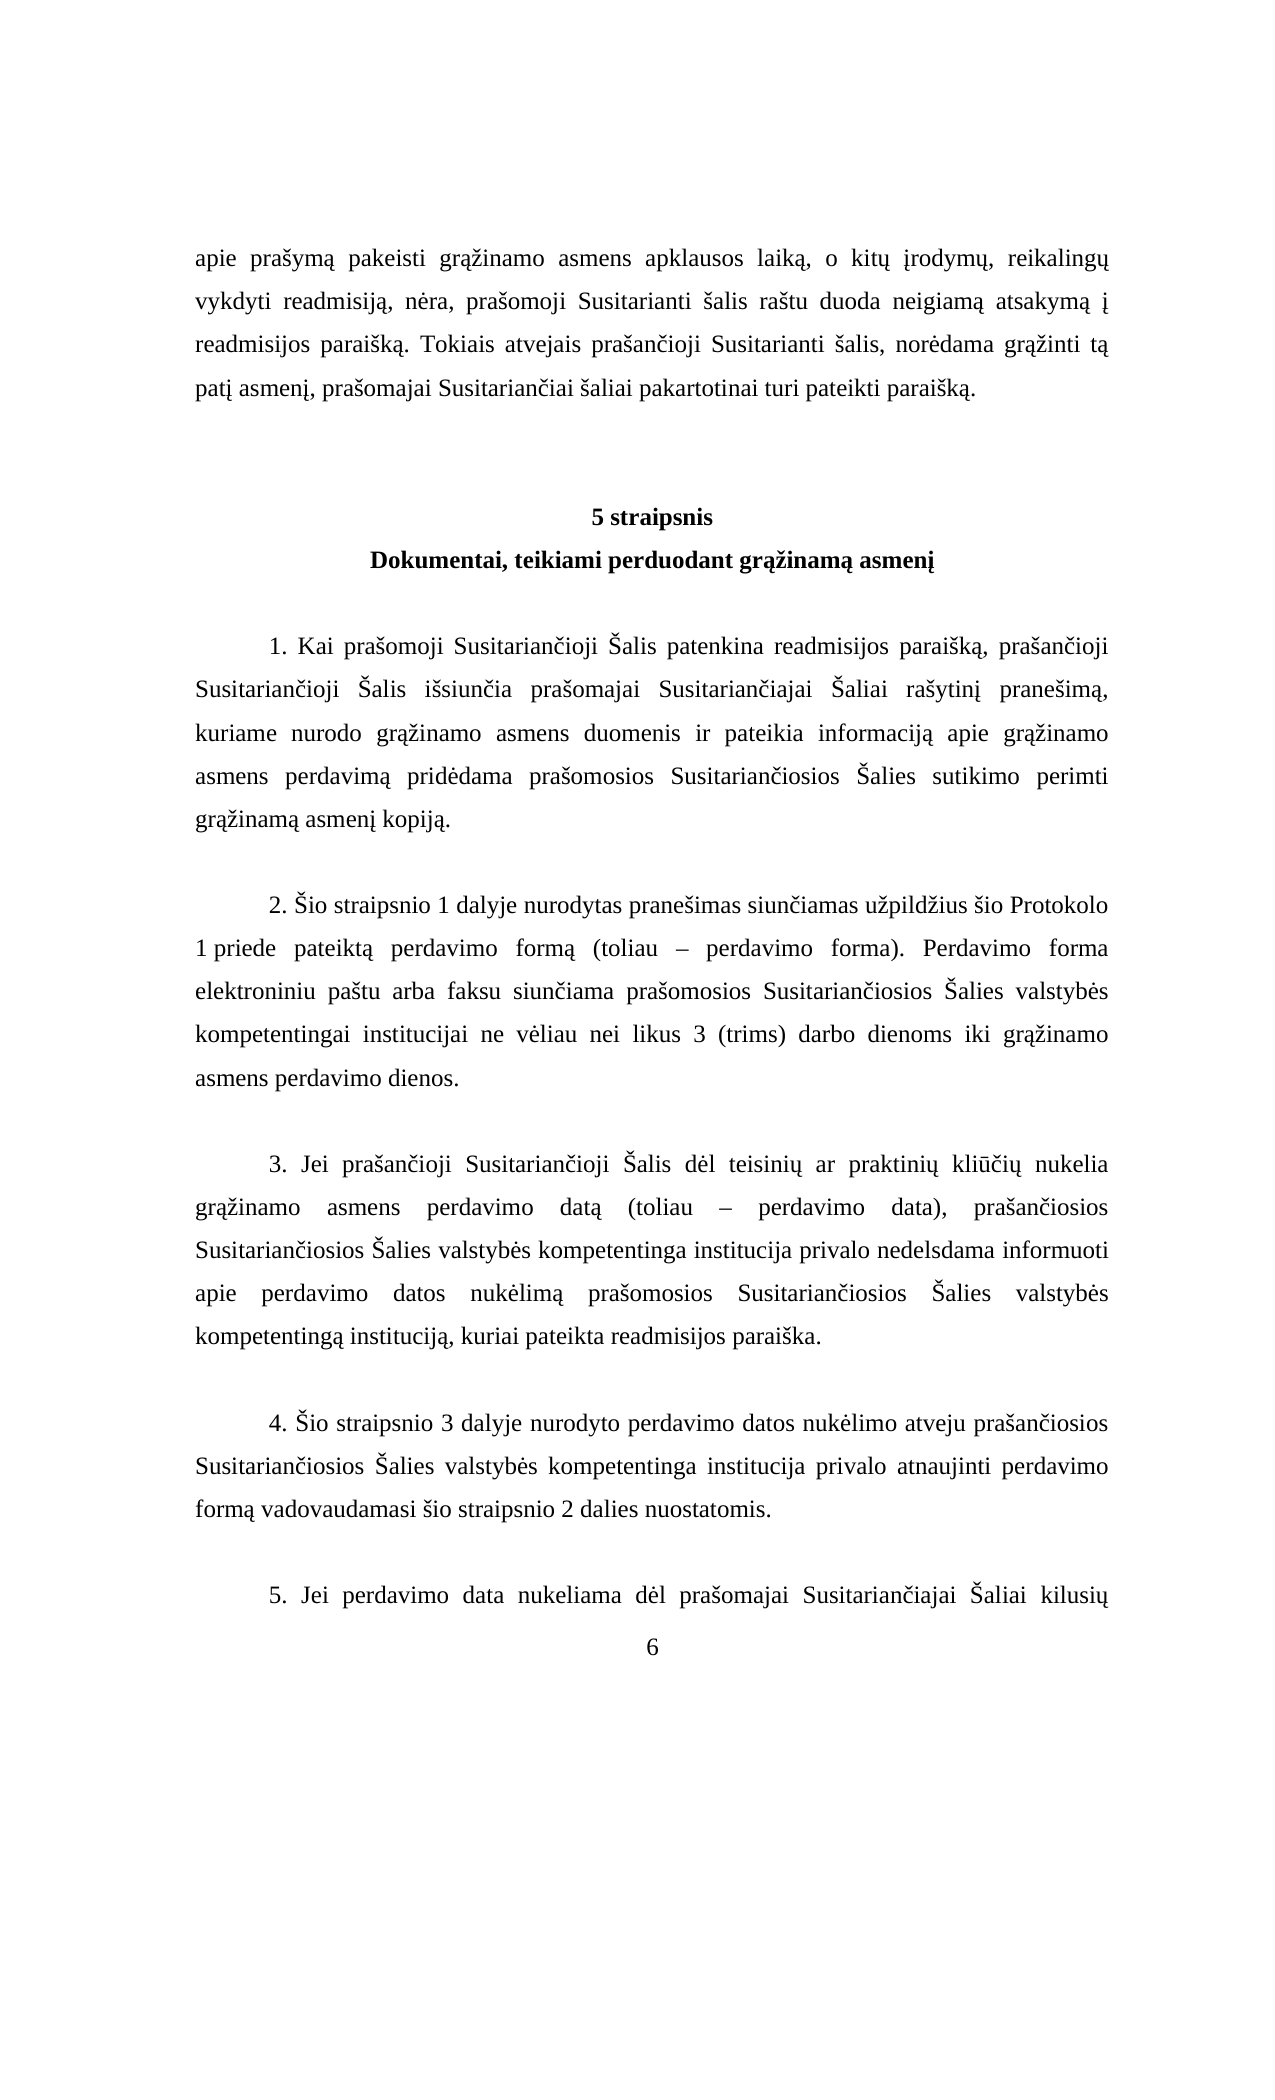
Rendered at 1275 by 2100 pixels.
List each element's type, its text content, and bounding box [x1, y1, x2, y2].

text 1. Kai prašomoji Susitariančioji Šalis patenkina readmisijos paraišką, prašančioji Susitariančioji Šalis išsiunčia prašomajai Susitariančiajai Šaliai rašytinį pranešimą, kuriame nurodo grąžinamo asmens duomenis ir pateikia informaciją apie grąžinamo asmens perdavimą pridėdama prašomosios Susitariančiosios Šalies sutikimo perimti grąžinamą asmenį kopiją. [195, 631, 1109, 833]
text 5 straipsnis [195, 502, 1109, 531]
text 2. Šio straipsnio 1 dalyje nurodytas pranešimas siunčiamas užpildžius šio Protokolo 1 priede pateiktą perdavimo formą (toliau – perdavimo forma). Perdavimo forma elektroniniu paštu arba faksu siunčiama prašomosios Susitariančiosios Šalies valstybės kompetentingai institucijai ne vėliau nei likus 3 (trims) darbo dienoms iki grąžinamo asmens perdavimo dienos. [195, 890, 1109, 1091]
text apie prašymą pakeisti grąžinamo asmens apklausos laiką, o kitų įrodymų, reikalingų vykdyti readmisiją, nėra, prašomoji Susitarianti šalis raštu duoda neigiamą atsakymą į readmisijos paraišką. Tokiais atvejais prašančioji Susitarianti šalis, norėdama grąžinti tą patį asmenį, prašomajai Susitariančiai šaliai pakartotinai turi pateikti paraišką. [195, 243, 1109, 401]
text 5. Jei perdavimo data nukeliama dėl prašomajai Susitariančiajai Šaliai kilusių [195, 1580, 1109, 1609]
text 4. Šio straipsnio 3 dalyje nurodyto perdavimo datos nukėlimo atveju prašančiosios Susitariančiosios Šalies valstybės kompetentinga institucija privalo atnaujinti perdavimo formą vadovaudamasi šio straipsnio 2 dalies nuostatomis. [195, 1408, 1109, 1523]
text Dokumentai, teikiami perduodant grąžinamą asmenį [195, 545, 1109, 574]
text 3. Jei prašančioji Susitariančioji Šalis dėl teisinių ar praktinių kliūčių nukelia grąžinamo asmens perdavimo datą (toliau – perdavimo data), prašančiosios Susitariančiosios Šalies valstybės kompetentinga institucija privalo nedelsdama informuoti apie perdavimo datos nukėlimą prašomosios Susitariančiosios Šalies valstybės kompetentingą instituciją, kuriai pateikta readmisijos paraiška. [195, 1149, 1109, 1350]
